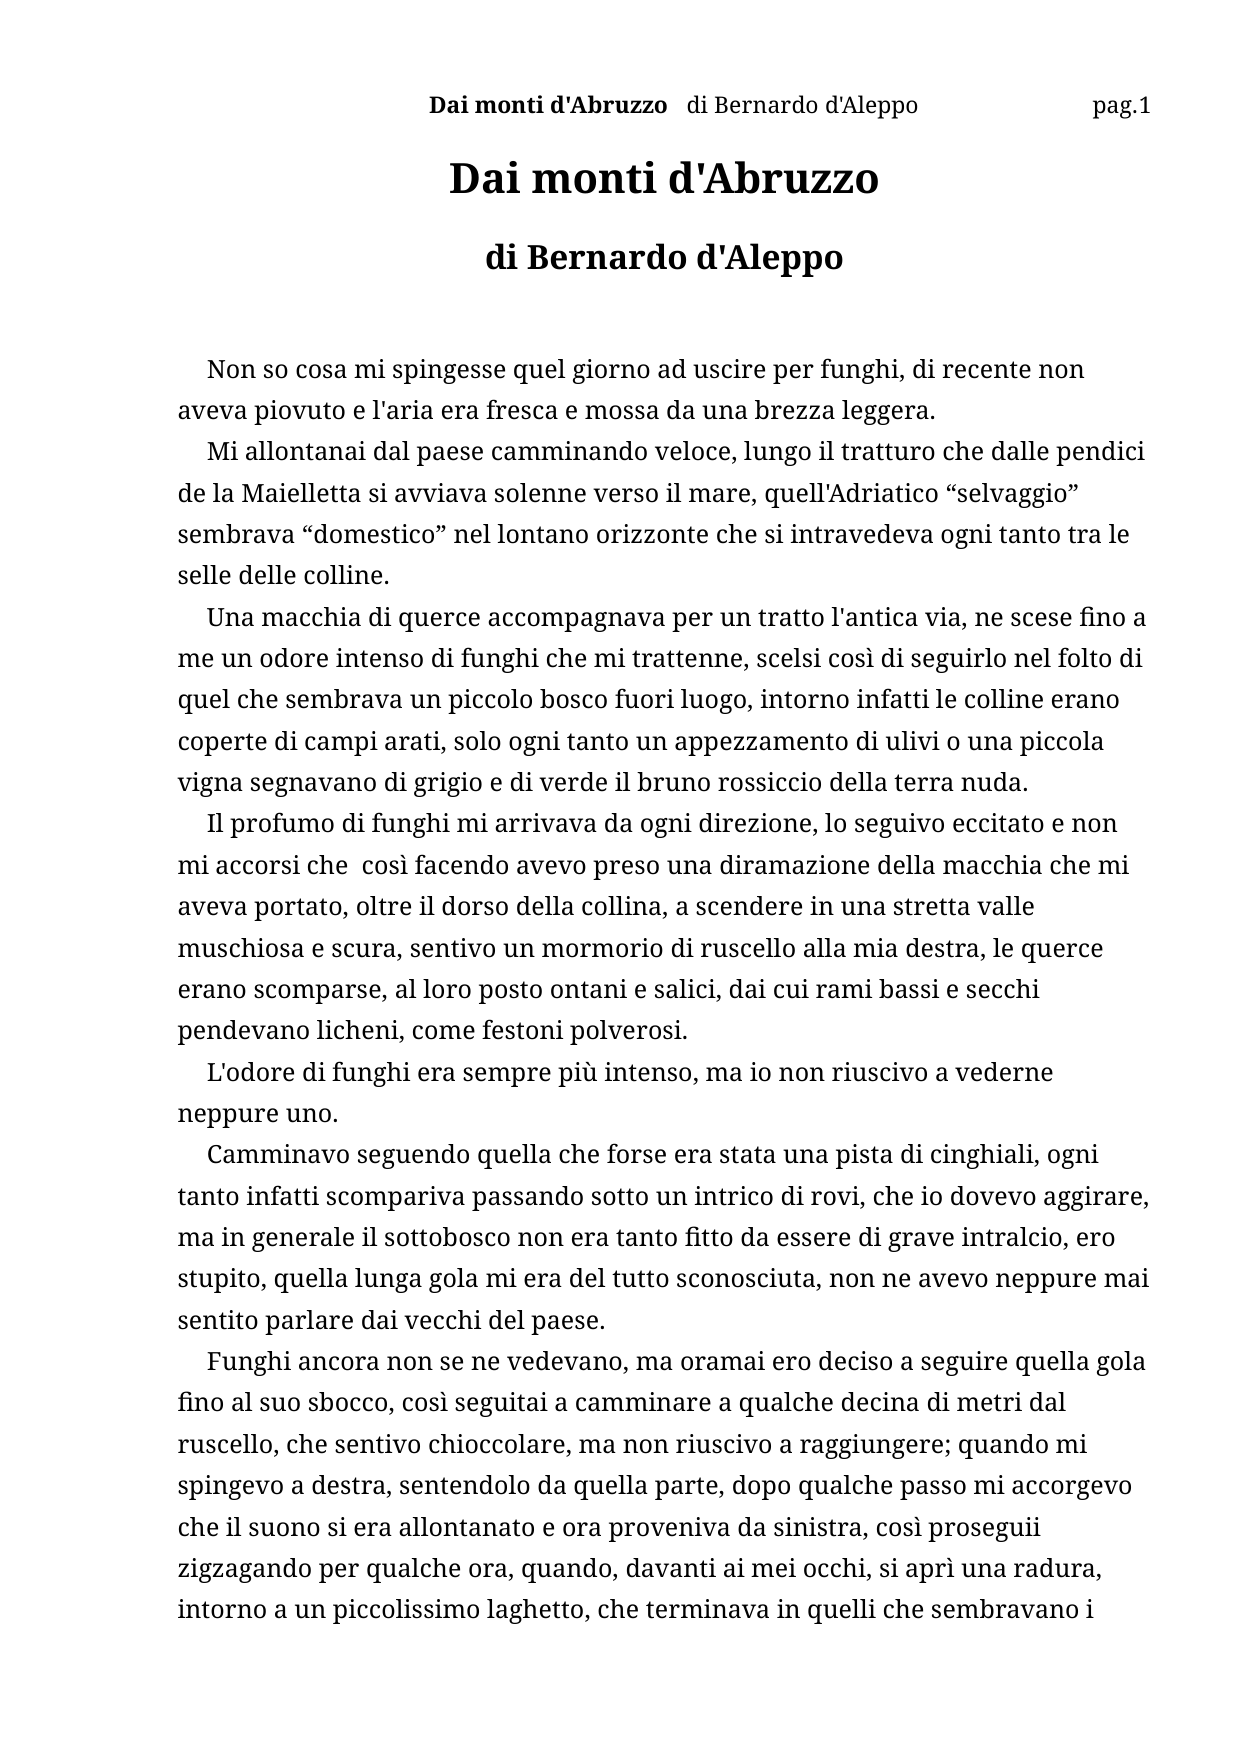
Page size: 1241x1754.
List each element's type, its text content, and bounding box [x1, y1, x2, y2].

text Una macchia di querce accompagnava per un tratto l'antica via, ne scese fino a me un odore intenso di funghi che mi trattenne, scelsi così di seguirlo nel folto di quel che sembrava un piccolo bosco fuori luogo, intorno infatti le colline erano coperte di campi arati, solo ogni tanto un appezzamento di ulivi o una piccola vigna segnavano di grigio e di verde il bruno rossiccio della terra nuda. [177, 592, 1152, 799]
text Mi allontanai dal paese camminando veloce, lungo il tratturo che dalle pendici de la Maielletta si avviava solenne verso il mare, quell'Adriatico “selvaggio” sembrava “domestico” nel lontano orizzonte che si intravedeva ogni tanto tra le selle delle colline. [177, 427, 1152, 592]
text Dai monti d'Abruzzo [177, 149, 1152, 206]
text Camminavo seguendo quella che forse era stata una pista di cinghiali, ogni tanto infatti scompariva passando sotto un intrico di rovi, che io dovevo aggirare, ma in generale il sottobosco non era tanto fitto da essere di grave intralcio, ero stupito, quella lunga gola mi era del tutto sconosciuta, non ne avevo neppure mai sentito parlare dai vecchi del paese. [177, 1130, 1152, 1337]
text di Bernardo d'Aleppo [177, 234, 1152, 280]
text Funghi ancora non se ne vedevano, ma oramai ero deciso a seguire quella gola fino al suo sbocco, così seguitai a camminare a qualche decina di metri dal ruscello, che sentivo chioccolare, ma non riuscivo a raggiungere; quando mi spingevo a destra, sentendolo da quella parte, dopo qualche passo mi accorgevo che il suono si era allontanato e ora proveniva da sinistra, così proseguii zigzagando per qualche ora, quando, davanti ai mei occhi, si aprì una radura, intorno a un piccolissimo laghetto, che terminava in quelli che sembravano i [177, 1337, 1152, 1626]
text Non so cosa mi spingesse quel giorno ad uscire per funghi, di recente non aveva piovuto e l'aria era fresca e mossa da una brezza leggera. [177, 344, 1152, 427]
text L'odore di funghi era sempre più intenso, ma io non riuscivo a vederne neppure uno. [177, 1047, 1152, 1130]
text Il profumo di funghi mi arrivava da ogni direzione, lo seguivo eccitato e non mi accorsi che così facendo avevo preso una diramazione della macchia che mi aveva portato, oltre il dorso della collina, a scendere in una stretta valle muschiosa e scura, sentivo un mormorio di ruscello alla mia destra, le querce erano scomparse, al loro posto ontani e salici, dai cui rami bassi e secchi pendevano licheni, come festoni polverosi. [177, 799, 1152, 1047]
